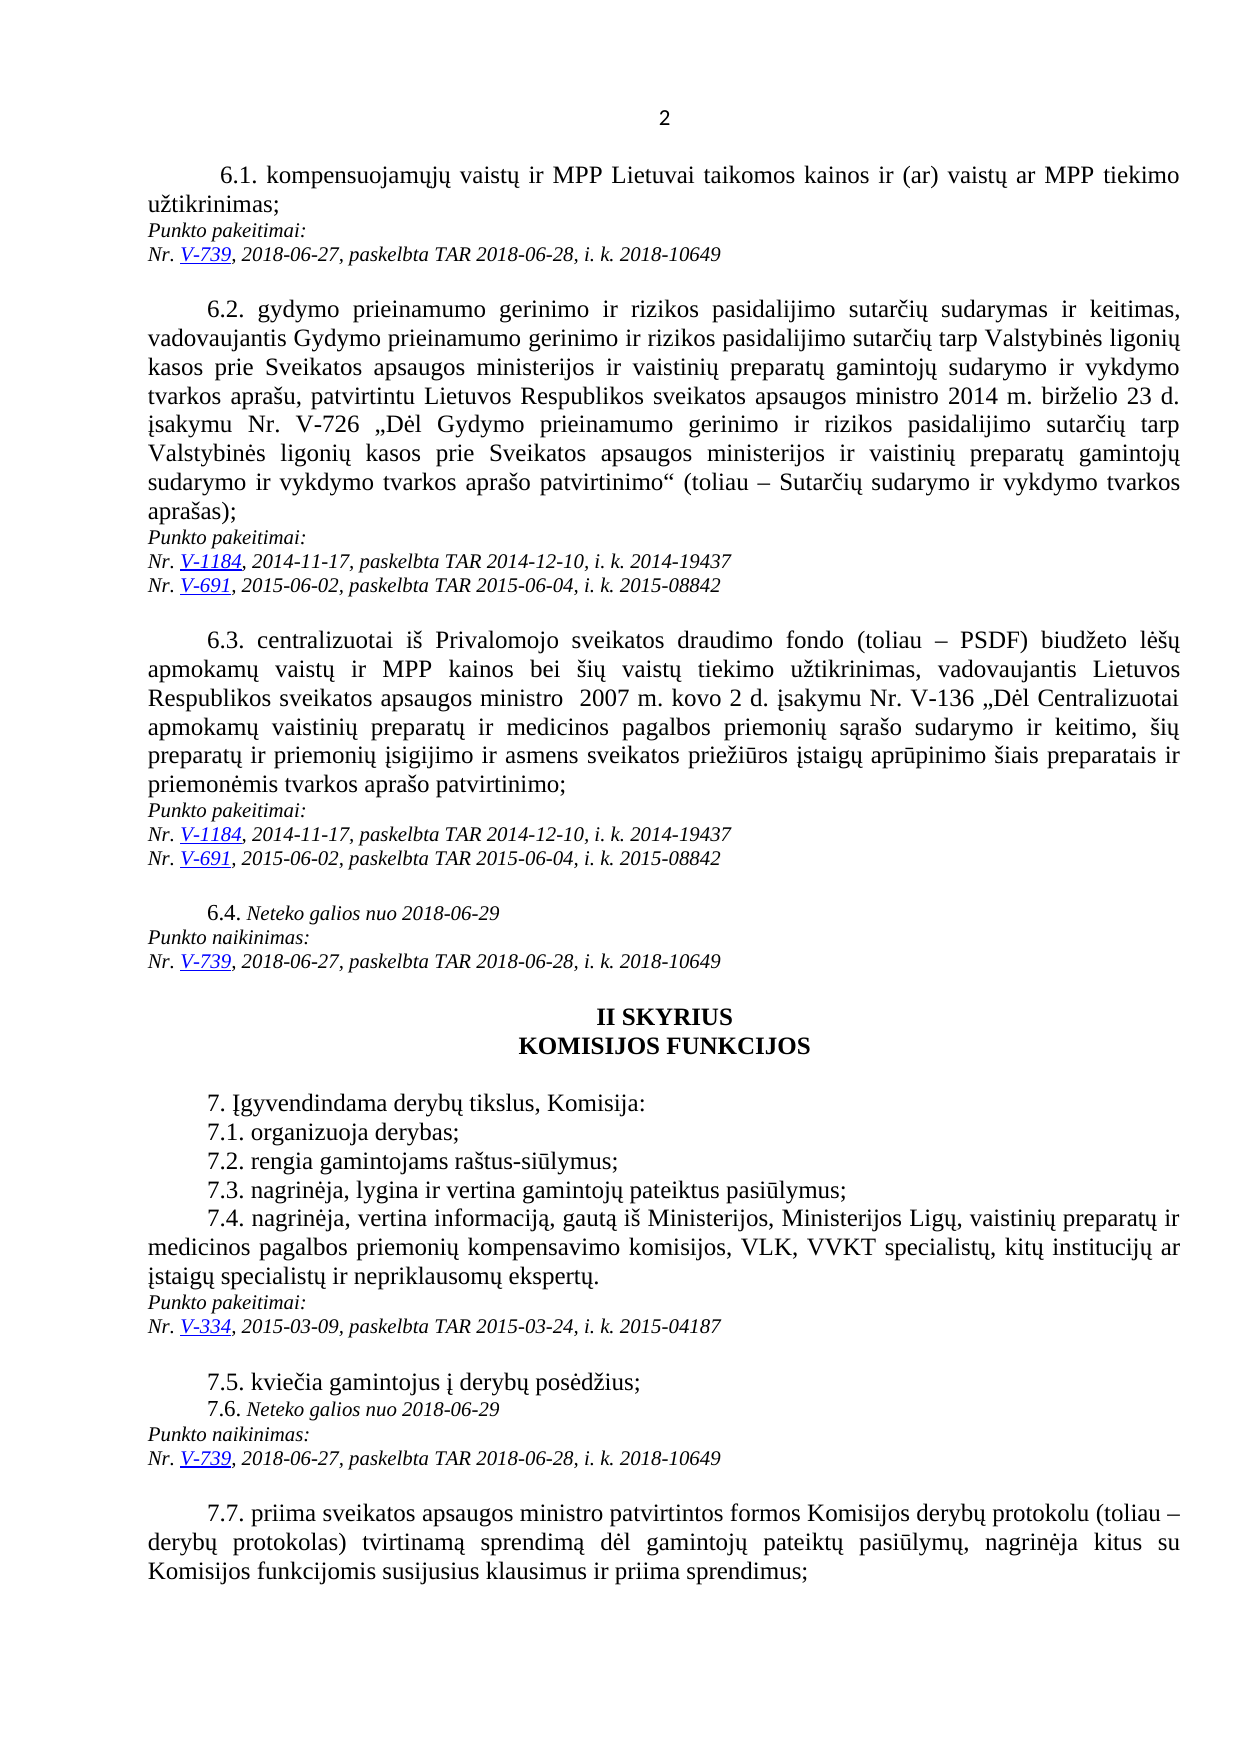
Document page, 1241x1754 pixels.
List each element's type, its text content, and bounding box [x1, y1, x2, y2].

text 7.1. organizuoja derybas; [148, 1117, 1181, 1146]
text Nr. V-1184, 2014-11-17, paskelbta TAR 2014-12-10, i. k. 2014-19437 [148, 822, 1181, 846]
text 6.2. gydymo prieinamumo gerinimo ir rizikos pasidalijimo sutarčių sudarymas ir keitimas, vadovaujantis Gydymo prieinamumo gerinimo ir rizikos pasidalijimo sutarčių tarp Valstybinės ligonių kasos prie Sveikatos apsaugos ministerijos ir vaistinių preparatų gamintojų sudarymo ir vykdymo tvarkos aprašu, patvirtintu Lietuvos Respublikos sveikatos apsaugos ministro 2014 m. birželio 23 d. įsakymu Nr. V-726 „Dėl Gydymo prieinamumo gerinimo ir rizikos pasidalijimo sutarčių tarp Valstybinės ligonių kasos prie Sveikatos apsaugos ministerijos ir vaistinių preparatų gamintojų sudarymo ir vykdymo tvarkos aprašo patvirtinimo“ (toliau – Sutarčių sudarymo ir vykdymo tvarkos aprašas); [148, 294, 1181, 524]
text 6.3. centralizuotai iš Privalomojo sveikatos draudimo fondo (toliau – PSDF) biudžeto lėšų apmokamų vaistų ir MPP kainos bei šių vaistų tiekimo užtikrinimas, vadovaujantis Lietuvos Respublikos sveikatos apsaugos ministro 2007 m. kovo 2 d. įsakymu Nr. V-136 „Dėl Centralizuotai apmokamų vaistinių preparatų ir medicinos pagalbos priemonių sąrašo sudarymo ir keitimo, šių preparatų ir priemonių įsigijimo ir asmens sveikatos priežiūros įstaigų aprūpinimo šiais preparatais ir priemonėmis tvarkos aprašo patvirtinimo; [148, 626, 1181, 798]
text 7.6. Neteko galios nuo 2018-06-29 [148, 1395, 1181, 1422]
text Nr. V-334, 2015-03-09, paskelbta TAR 2015-03-24, i. k. 2015-04187 [148, 1314, 1181, 1338]
text Nr. V-739, 2018-06-27, paskelbta TAR 2018-06-28, i. k. 2018-10649 [148, 242, 1181, 266]
text Punkto pakeitimai: [148, 524, 1181, 549]
text KOMISIJOS FUNKCIJOS [148, 1031, 1181, 1060]
text Nr. V-1184, 2014-11-17, paskelbta TAR 2014-12-10, i. k. 2014-19437 [148, 549, 1181, 573]
text II SKYRIUS [148, 1002, 1181, 1031]
text Nr. V-691, 2015-06-02, paskelbta TAR 2015-06-04, i. k. 2015-08842 [148, 846, 1181, 870]
text Punkto pakeitimai: [148, 798, 1181, 822]
text 6.1. kompensuojamųjų vaistų ir MPP Lietuvai taikomos kainos ir (ar) vaistų ar MPP tiekimo užtikrinimas; [148, 160, 1181, 218]
text Nr. V-739, 2018-06-27, paskelbta TAR 2018-06-28, i. k. 2018-10649 [148, 949, 1181, 973]
text 7.5. kviečia gamintojus į derybų posėdžius; [148, 1367, 1181, 1395]
text 7. Įgyvendindama derybų tikslus, Komisija: [148, 1088, 1181, 1117]
text Punkto naikinimas: [148, 925, 1181, 949]
text Punkto naikinimas: [148, 1422, 1181, 1446]
text Nr. V-739, 2018-06-27, paskelbta TAR 2018-06-28, i. k. 2018-10649 [148, 1446, 1181, 1470]
text Punkto pakeitimai: [148, 1290, 1181, 1314]
text 7.2. rengia gamintojams raštus-siūlymus; [148, 1146, 1181, 1175]
text 7.3. nagrinėja, lygina ir vertina gamintojų pateiktus pasiūlymus; [148, 1175, 1181, 1203]
text 7.4. nagrinėja, vertina informaciją, gautą iš Ministerijos, Ministerijos Ligų, vaistinių preparatų ir medicinos pagalbos priemonių kompensavimo komisijos, VLK, VVKT specialistų, kitų institucijų ar įstaigų specialistų ir nepriklausomų ekspertų. [148, 1203, 1181, 1290]
text Nr. V-691, 2015-06-02, paskelbta TAR 2015-06-04, i. k. 2015-08842 [148, 573, 1181, 597]
text 7.7. priima sveikatos apsaugos ministro patvirtintos formos Komisijos derybų protokolu (toliau – derybų protokolas) tvirtinamą sprendimą dėl gamintojų pateiktų pasiūlymų, nagrinėja kitus su Komisijos funkcijomis susijusius klausimus ir priima sprendimus; [148, 1498, 1181, 1585]
text 6.4. Neteko galios nuo 2018-06-29 [148, 899, 1181, 925]
text Punkto pakeitimai: [148, 218, 1181, 242]
